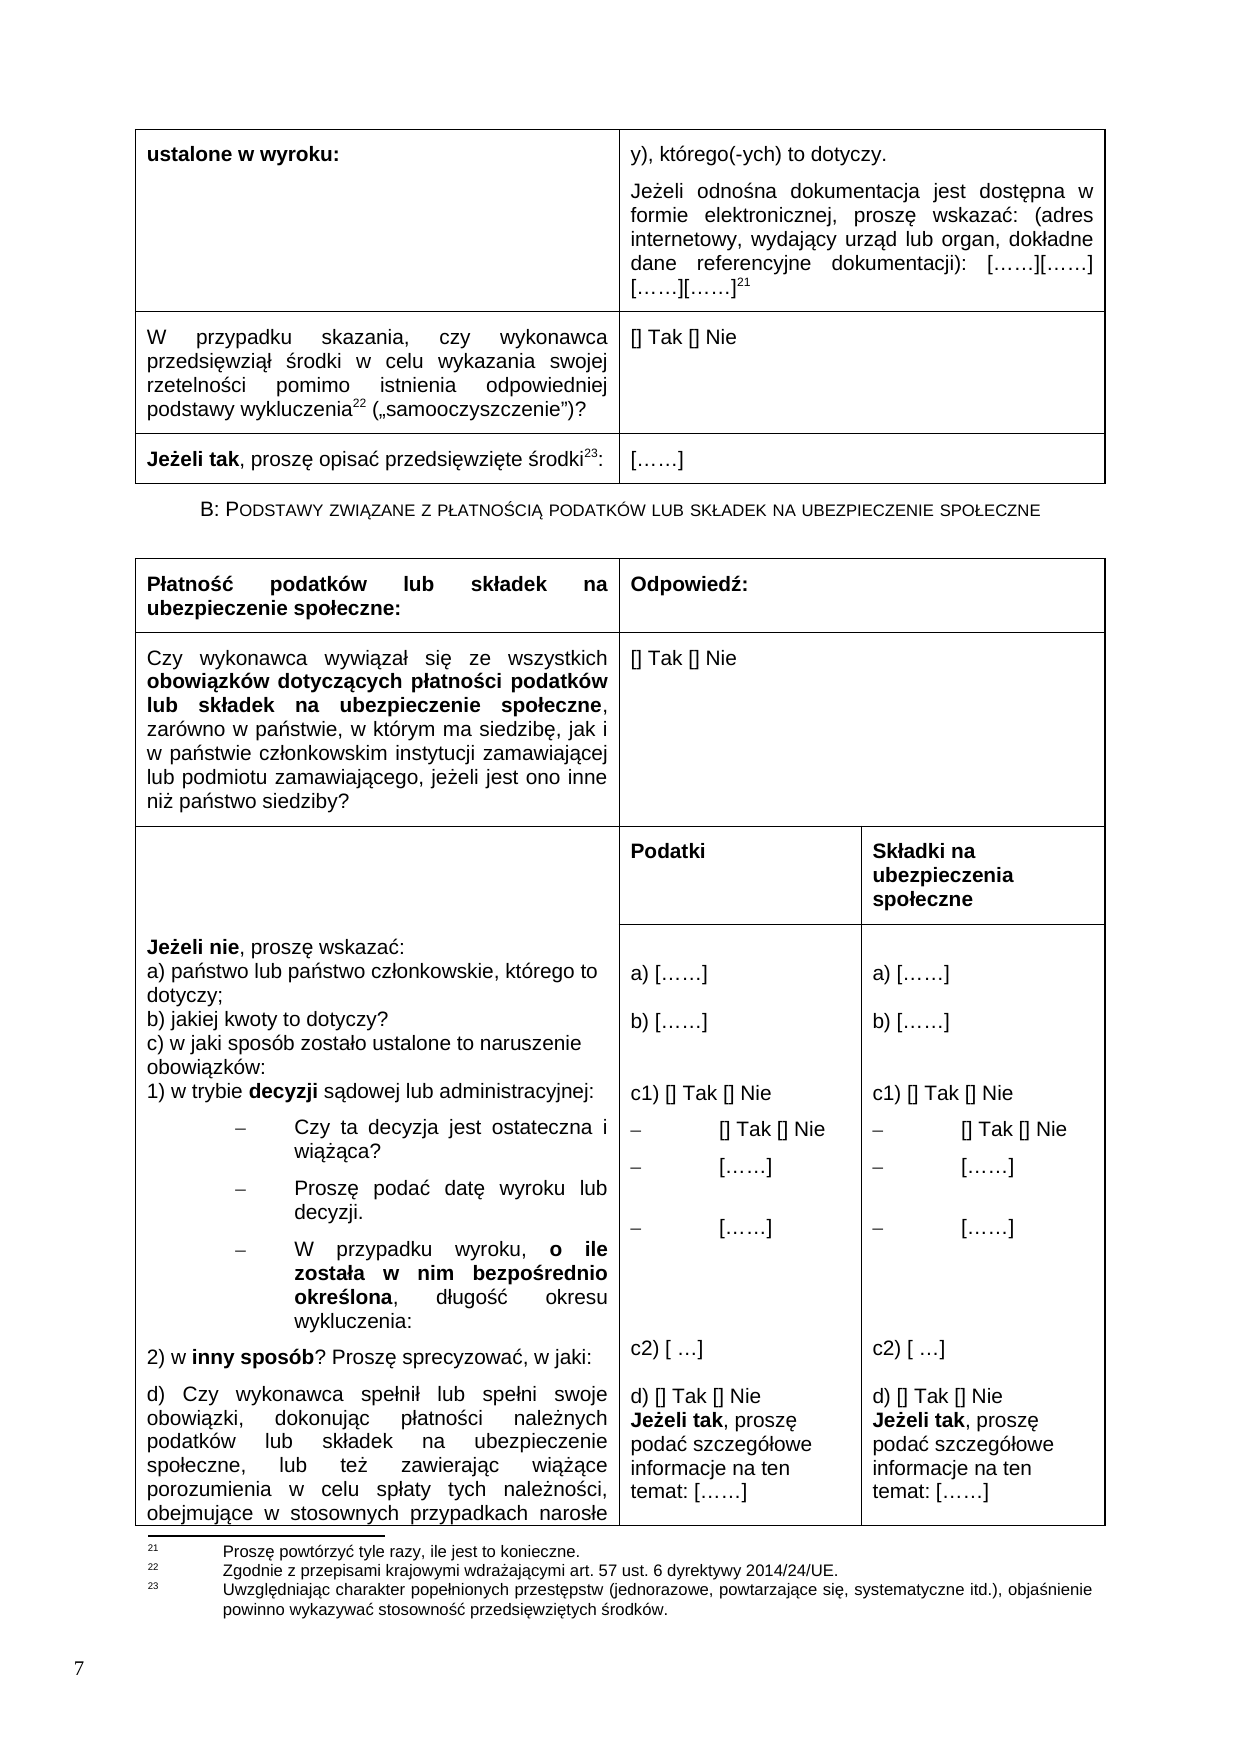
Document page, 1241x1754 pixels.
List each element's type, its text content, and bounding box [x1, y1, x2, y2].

table_cell a) [……] b) [……] c1) [] Tak [] Nie [] Tak [] Nie [……] [……] c2) [ …] d) [] Tak [] Nie Jeżeli tak, proszę podać szczegółowe informacje na ten temat: [……] [862, 925, 1104, 1525]
table_cell W przypadku skazania, czy wykonawca przedsięwziął środki w celu wykazania swojej rzetelności pomimo istnienia odpowiedniej podstawy wykluczenia („samooczyszczenie”)? [136, 312, 619, 433]
table_cell y), którego(-ych) to dotyczy. Jeżeli odnośna dokumentacja jest dostępna w formie elektronicznej, proszę wskazać: (adres internetowy, wydający urząd lub organ, dokładne dane referencyjne dokumentacji): [……][……][……][……] [620, 130, 1104, 311]
table_cell a) [……] b) [……] c1) [] Tak [] Nie [] Tak [] Nie [……] [……] c2) [ …] d) [] Tak [] Nie Jeżeli tak, proszę podać szczegółowe informacje na ten temat: [……] [620, 925, 861, 1525]
table_header Płatność podatków lub składek na ubezpieczenie społeczne: [136, 559, 619, 632]
table_cell [……] [620, 434, 1104, 483]
table_cell ustalone w wyroku: [136, 130, 619, 311]
table_header Odpowiedź: [620, 559, 1104, 632]
title B: Podstawy związane z płatnością podatków lub składek na ubezpieczenie społeczne [148, 496, 1093, 520]
table_cell Czy wykonawca wywiązał się ze wszystkich obowiązków dotyczących płatności podatków lub składek na ubezpieczenie społeczne, zarówno w państwie, w którym ma siedzibę, jak i w państwie członkowskim instytucji zamawiającej lub podmiotu zamawiającego, jeżeli jest ono inne niż państwo siedziby? [136, 633, 619, 826]
table_cell Jeżeli tak, proszę opisać przedsięwzięte środki: [136, 434, 619, 483]
table_cell [] Tak [] Nie [620, 312, 1104, 433]
table_cell [] Tak [] Nie [620, 633, 1104, 826]
table_cell Jeżeli nie, proszę wskazać: a) państwo lub państwo członkowskie, którego to dotyczy; b) jakiej kwoty to dotyczy? c) w jaki sposób zostało ustalone to naruszenie obowiązków: 1) w trybie decyzji sądowej lub administracyjnej: Czy ta decyzja jest ostateczna i wiążąca? Proszę podać datę wyroku lub decyzji. W przypadku wyroku, o ile została w nim bezpośrednio określona, długość okresu wykluczenia: 2) w inny sposób? Proszę sprecyzować, w jaki: d) Czy wykonawca spełnił lub spełni swoje obowiązki, dokonując płatności należnych podatków lub składek na ubezpieczenie społeczne, lub też zawierając wiążące porozumienia w celu spłaty tych należności, obejmujące w stosownych przypadkach narosłe odsetki lub grzywny? [136, 827, 619, 1525]
table_cell Składki na ubezpieczenia społeczne [862, 827, 1104, 923]
table_cell Podatki [620, 827, 861, 923]
